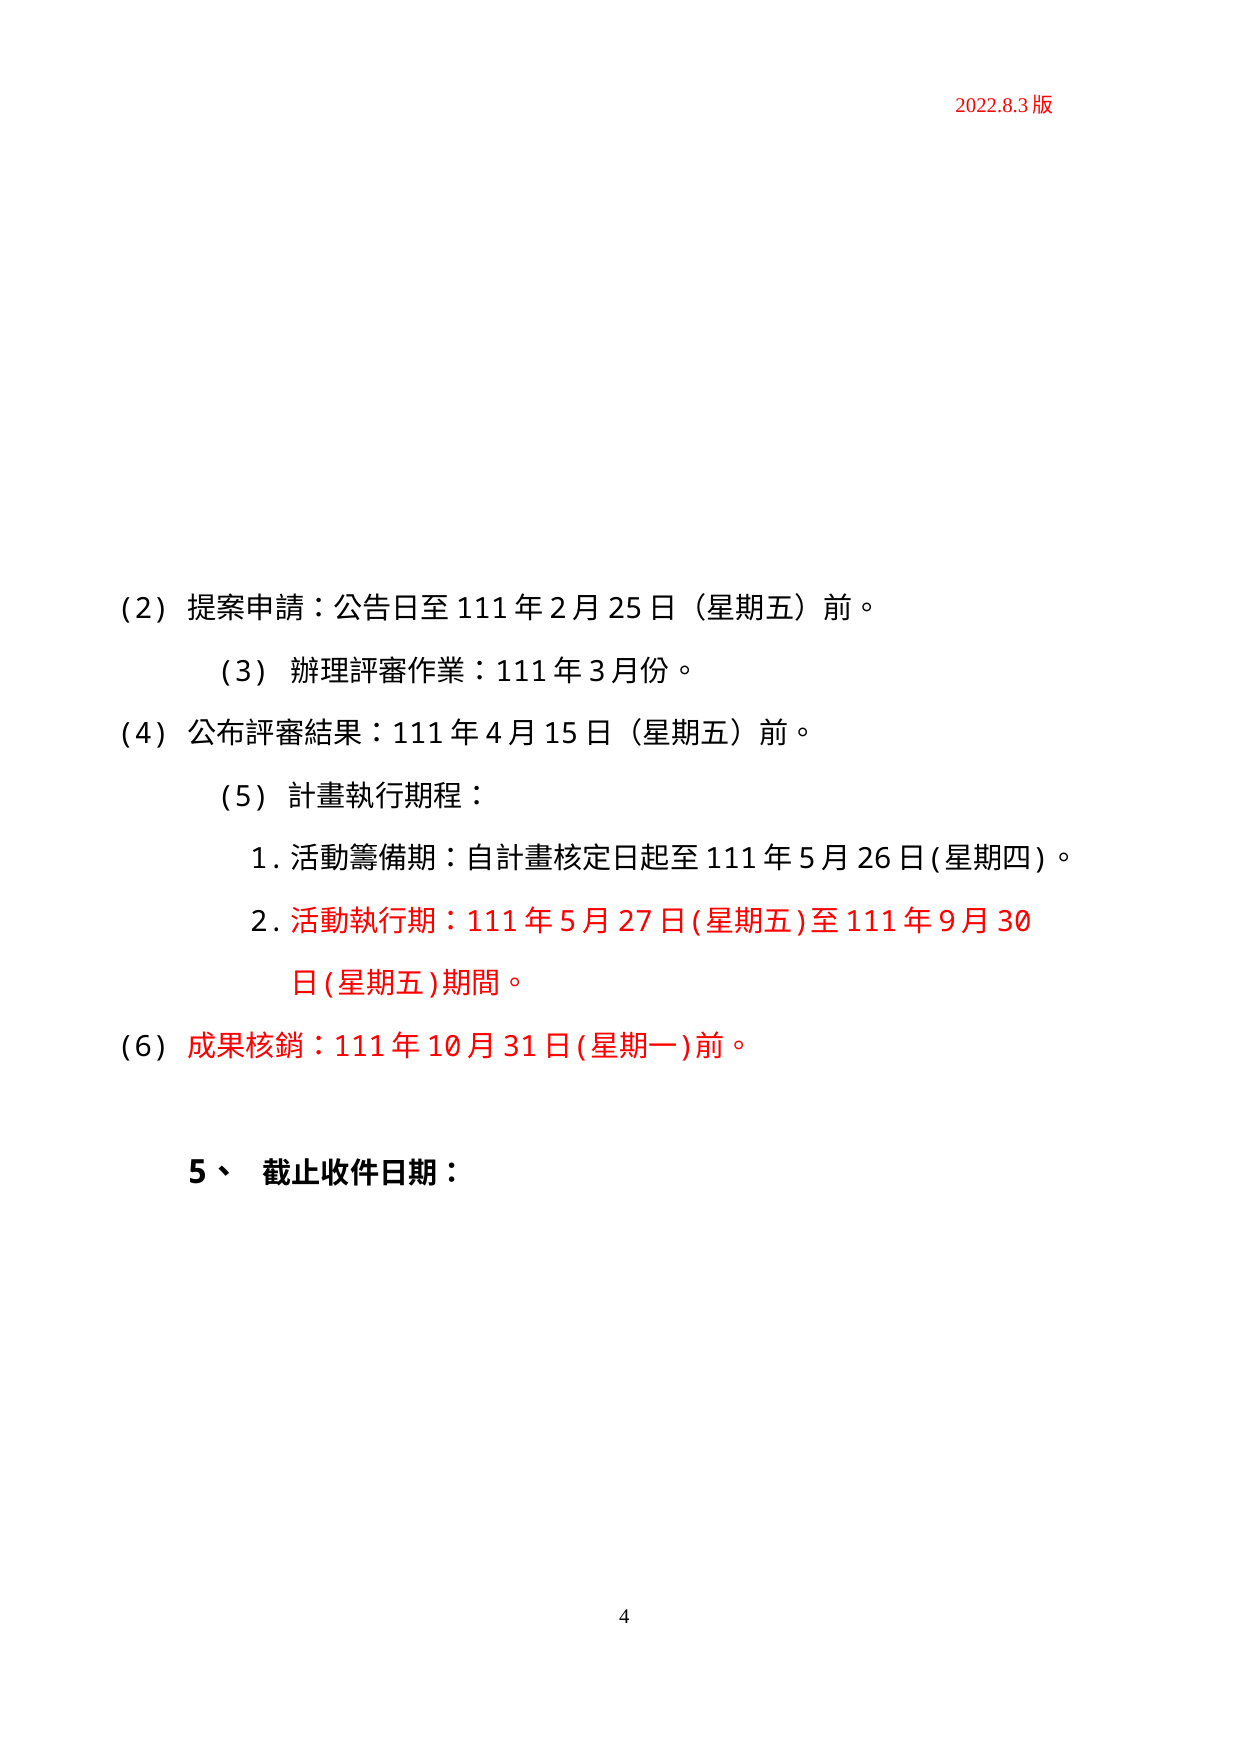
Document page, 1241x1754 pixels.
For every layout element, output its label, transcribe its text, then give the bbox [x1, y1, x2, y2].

list 成果核銷：111年10月31日(星期一)前。 [117, 1002, 1053, 1064]
list 公布評審結果：111年4月15日（星期五）前。 [117, 689, 1053, 752]
list 辦理評審作業：111年3月份。 [217, 627, 1053, 689]
list 計畫執行期程： [217, 752, 1053, 814]
list 活動籌備期：自計畫核定日起至111年5月26日(星期四)。 [250, 814, 1053, 877]
list 截止收件日期： [187, 1127, 1053, 1189]
list 活動執行期：111年5月27日(星期五)至111年9月30日(星期五)期間。 [250, 877, 1053, 1002]
list 提案申請：公告日至111年2月25日（星期五）前。 [117, 564, 1053, 627]
